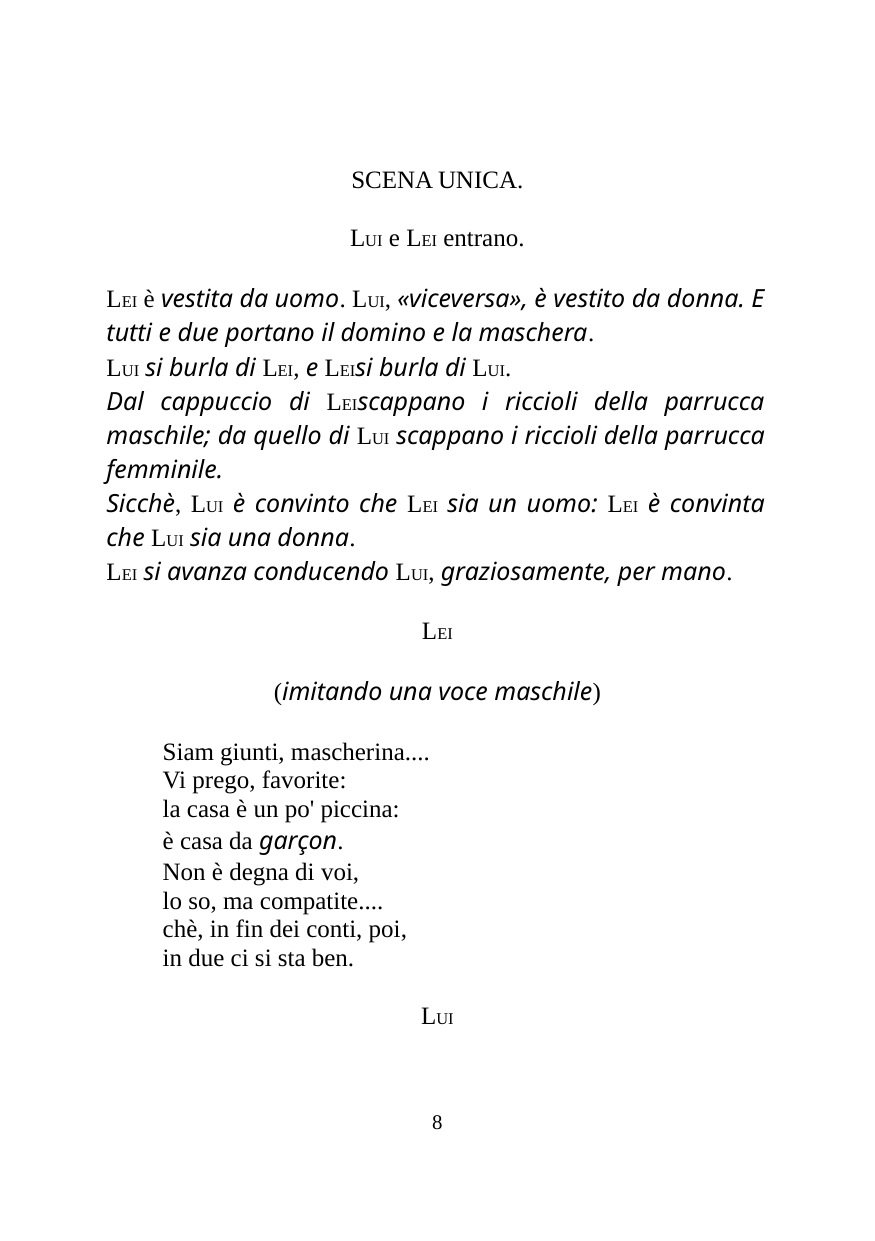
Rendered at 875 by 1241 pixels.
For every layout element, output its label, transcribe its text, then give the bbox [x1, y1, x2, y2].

subtitle SCENA UNICA. [106, 165, 768, 194]
text Lei è vestita da uomo. Lui, «viceversa», è vestito da donna. E tutti e due portano il domino e la maschera. [106, 281, 768, 349]
text Lei si avanza conducendo Lui, graziosamente, per mano. [106, 553, 768, 588]
text è casa da garçon. [162, 823, 768, 857]
text Siam giunti, mascherina.... [162, 737, 768, 765]
text Vi prego, favorite: [162, 765, 768, 794]
text Lei [106, 616, 768, 645]
text lo so, ma compatite.... [162, 886, 768, 914]
text (imitando una voce maschile) [106, 674, 768, 708]
text Non è degna di voi, [162, 857, 768, 886]
text la casa è un po' piccina: [162, 794, 768, 823]
text Lui [106, 1001, 768, 1029]
text in due ci si sta ben. [162, 943, 768, 972]
text Lui e Lei entrano. [106, 223, 768, 252]
text Lui si burla di Lei, e Leisi burla di Lui. [106, 349, 768, 383]
text Dal cappuccio di Leiscappano i riccioli della parrucca maschile; da quello di Lui scappano i riccioli della parrucca femminile. [106, 383, 768, 485]
text Sicchè, Lui è convinto che Lei sia un uomo: Lei è convinta che Lui sia una donna. [106, 485, 768, 553]
text chè, in fin dei conti, poi, [162, 914, 768, 943]
